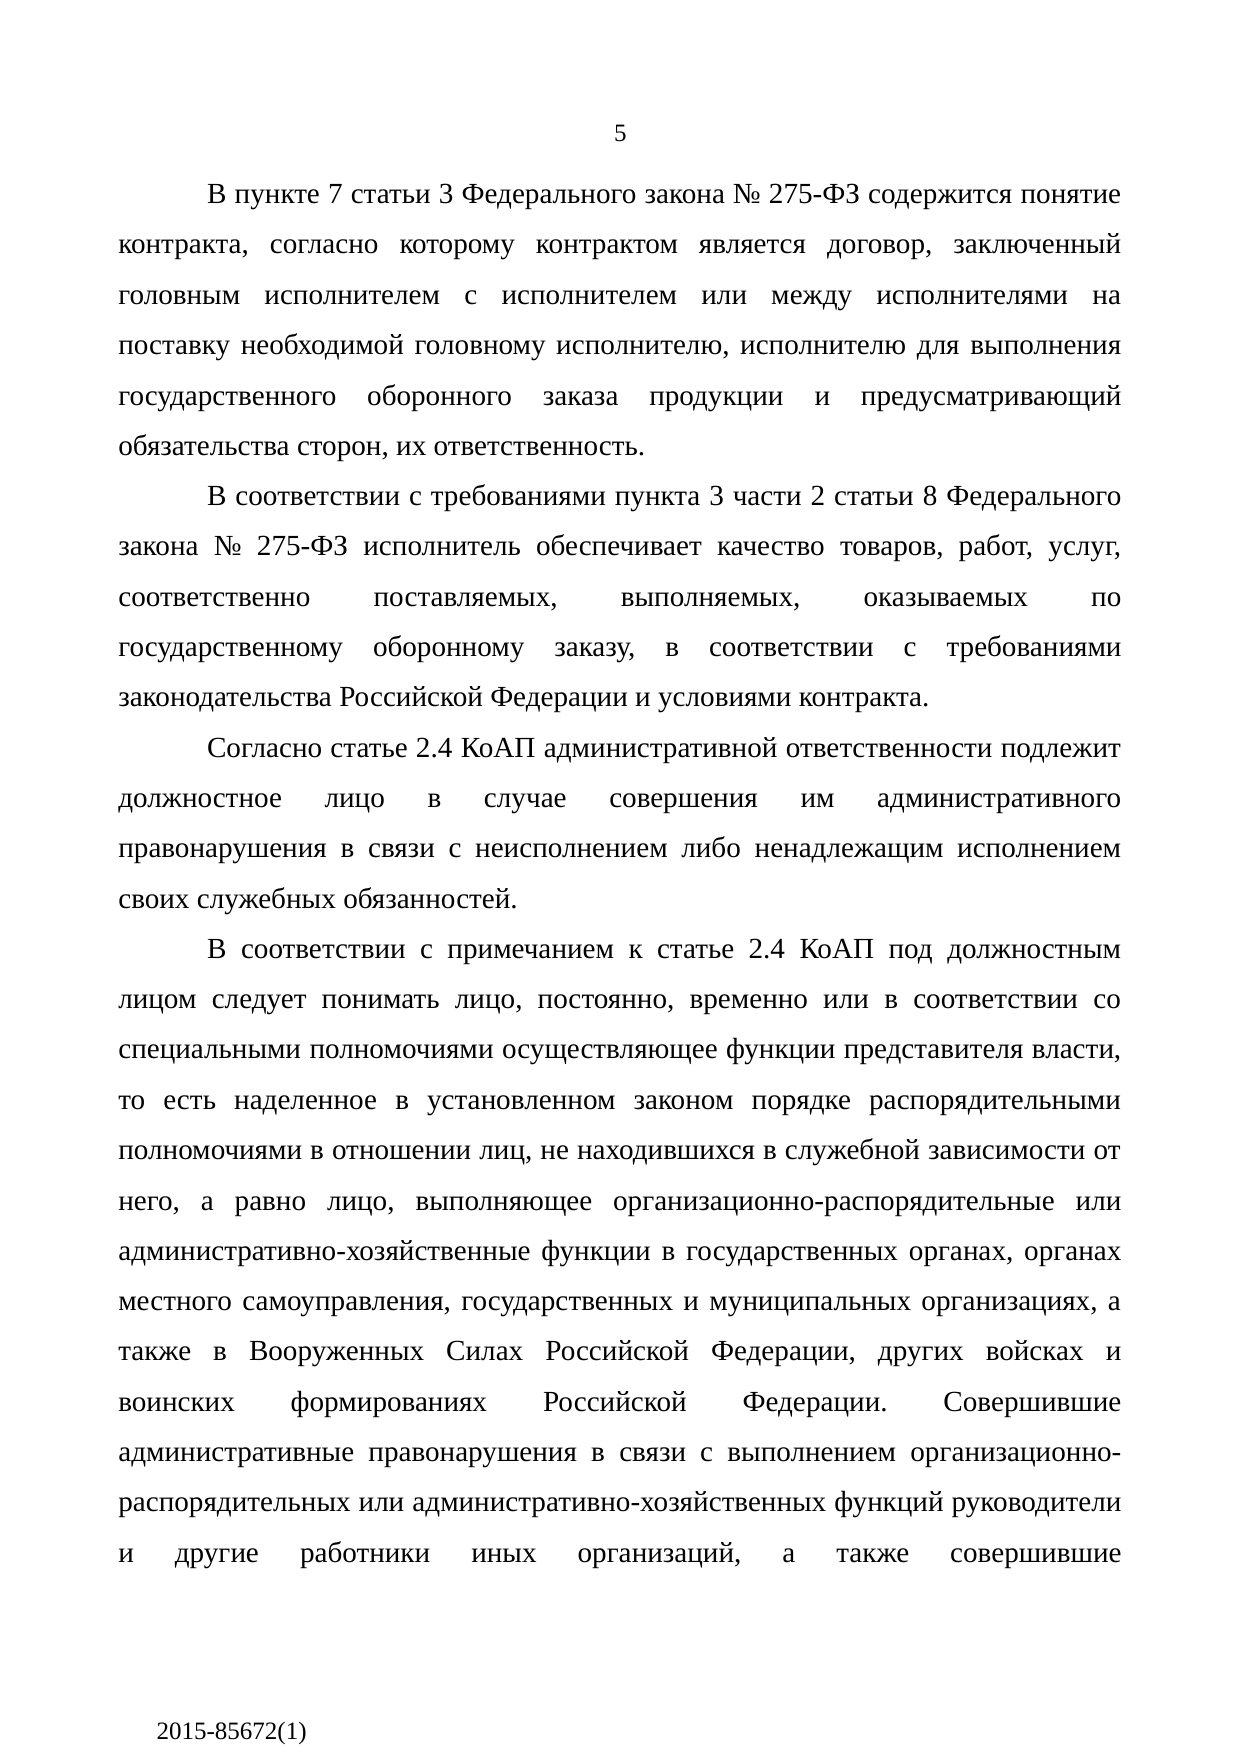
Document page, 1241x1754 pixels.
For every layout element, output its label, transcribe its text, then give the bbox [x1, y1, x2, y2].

text В соответствии с примечанием к статье 2.4 КоАП под должностным лицом следует понимать лицо, постоянно, временно или в соответствии со специальными полномочиями осуществляющее функции представителя власти, то есть наделенное в установленном законом порядке распорядительными полномочиями в отношении лиц, не находившихся в служебной зависимости от него, а равно лицо, выполняющее организационно-распорядительные или административно-хозяйственные функции в государственных органах, органах местного самоуправления, государственных и муниципальных организациях, а также в Вооруженных Силах Российской Федерации, других войсках и воинских формированиях Российской Федерации. Совершившие административные правонарушения в связи с выполнением организационно-распорядительных или административно-хозяйственных функций руководители и другие работники иных организаций, а также совершившие [118, 931, 1122, 1568]
text В пункте 7 статьи 3 Федерального закона № 275-ФЗ содержится понятие контракта, согласно которому контрактом является договор, заключенный головным исполнителем с исполнителем или между исполнителями на поставку необходимой головному исполнителю, исполнителю для выполнения государственного оборонного заказа продукции и предусматривающий обязательства сторон, их ответственность. [118, 176, 1122, 461]
text В соответствии с требованиями пункта 3 части 2 статьи 8 Федерального закона № 275-ФЗ исполнитель обеспечивает качество товаров, работ, услуг, соответственно поставляемых, выполняемых, оказываемых по государственному оборонному заказу, в соответствии с требованиями законодательства Российской Федерации и условиями контракта. [118, 478, 1122, 713]
text Согласно статье 2.4 КоАП административной ответственности подлежит должностное лицо в случае совершения им административного правонарушения в связи с неисполнением либо ненадлежащим исполнением своих служебных обязанностей. [118, 730, 1122, 914]
